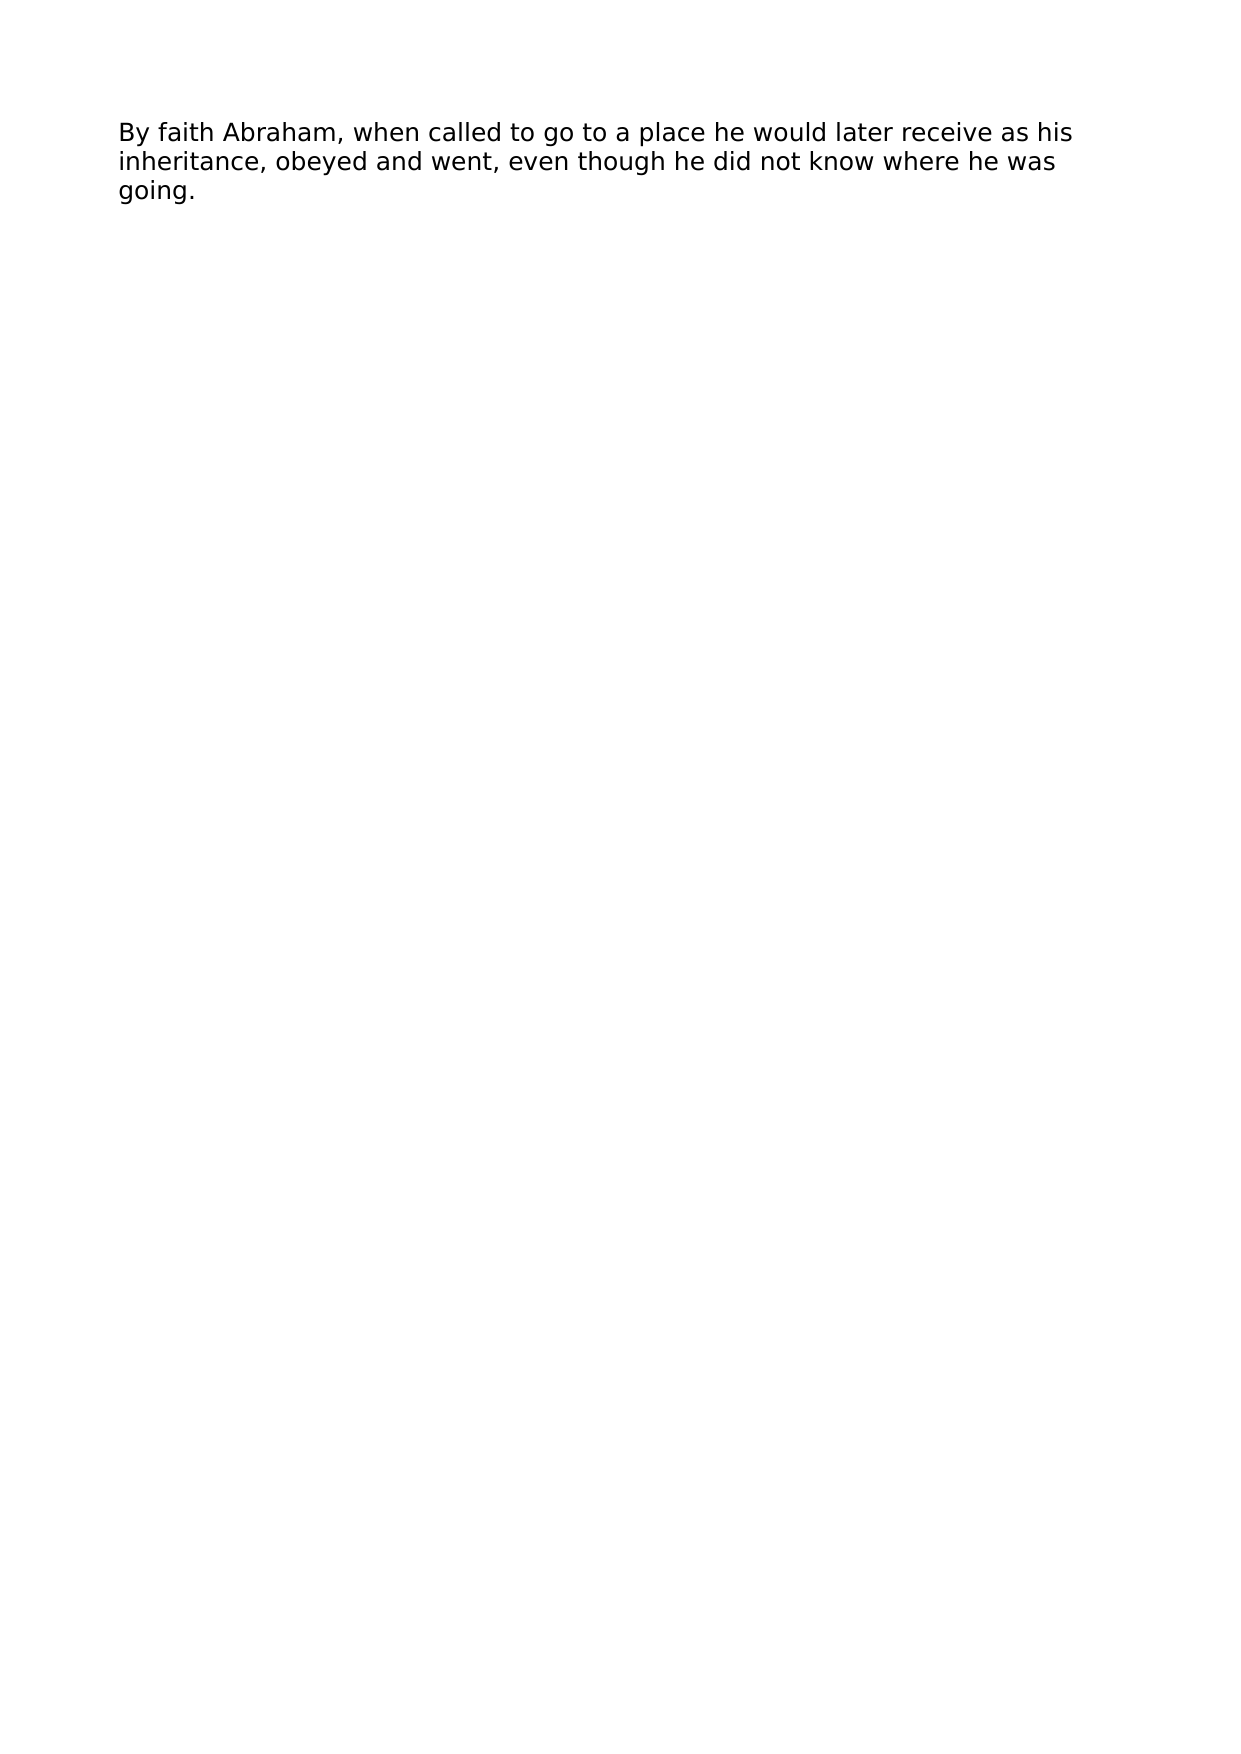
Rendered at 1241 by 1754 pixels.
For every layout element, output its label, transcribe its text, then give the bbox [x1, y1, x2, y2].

text By faith Abraham, when called to go to a place he would later receive as his inheritance, obeyed and went, even though he did not know where he was going. [118, 118, 1122, 206]
